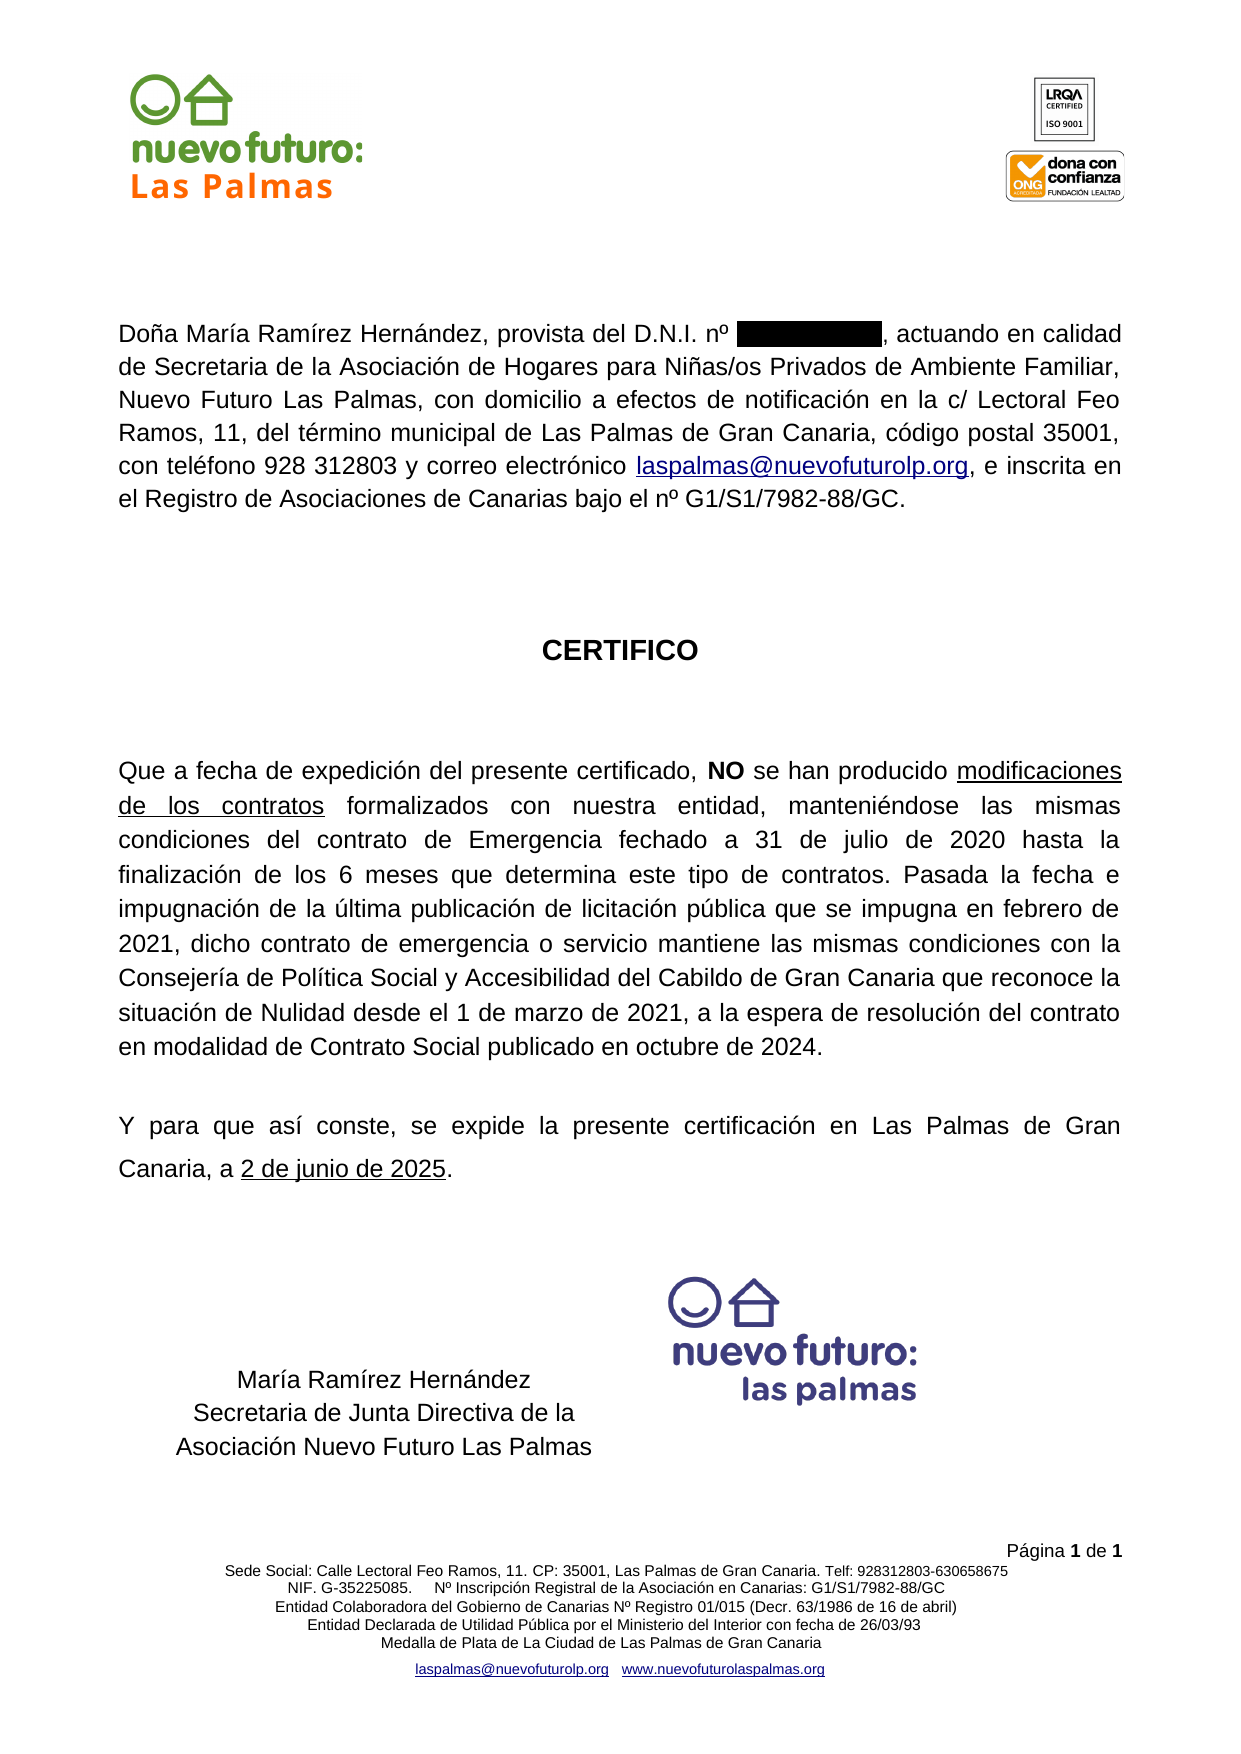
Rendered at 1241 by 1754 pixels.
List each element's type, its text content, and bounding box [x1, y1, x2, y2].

text Y para que así conste, se expide la presente certificación en Las Palmas de Gran Canaria, a 2 de junio de 2025. [118, 1111, 1122, 1182]
text Doña María Ramírez Hernández, provista del D.N.I. nº ------------ -----, actuando en calidad de Secretaria de la Asociación de Hogares para Niñas/os Privados de Ambiente Familiar, Nuevo Futuro Las Palmas, con domicilio a efectos de notificación en la c/ Lectoral Feo Ramos, 11, del término municipal de Las Palmas de Gran Canaria, código postal 35001, con teléfono 928 312803 y correo electrónico laspalmas@nuevofuturolp.org, e inscrita en el Registro de Asociaciones de Canarias bajo el nº G1/S1/7982-88/GC. [118, 319, 1122, 512]
text Que a fecha de expedición del presente certificado, NO se han producido modificaciones de los contratos formalizados con nuestra entidad, manteniéndose las mismas condiciones del contrato de Emergencia fechado a 31 de julio de 2020 hasta la finalización de los 6 meses que determina este tipo de contratos. Pasada la fecha e impugnación de la última publicación de licitación pública que se impugna en febrero de 2021, dicho contrato de emergencia o servicio mantiene las mismas condiciones con la Consejería de Política Social y Accesibilidad del Cabildo de Gran Canaria que reconoce la situación de Nulidad desde el 1 de marzo de 2021, a la espera de resolución del contrato en modalidad de Contrato Social publicado en octubre de 2024. [118, 756, 1122, 1061]
text CERTIFICO [118, 633, 1122, 666]
table_header María Ramírez Hernández Secretaria de Junta Directiva de la Asociación Nuevo Futuro Las Palmas [118, 1265, 650, 1464]
table_header [650, 1265, 1046, 1464]
